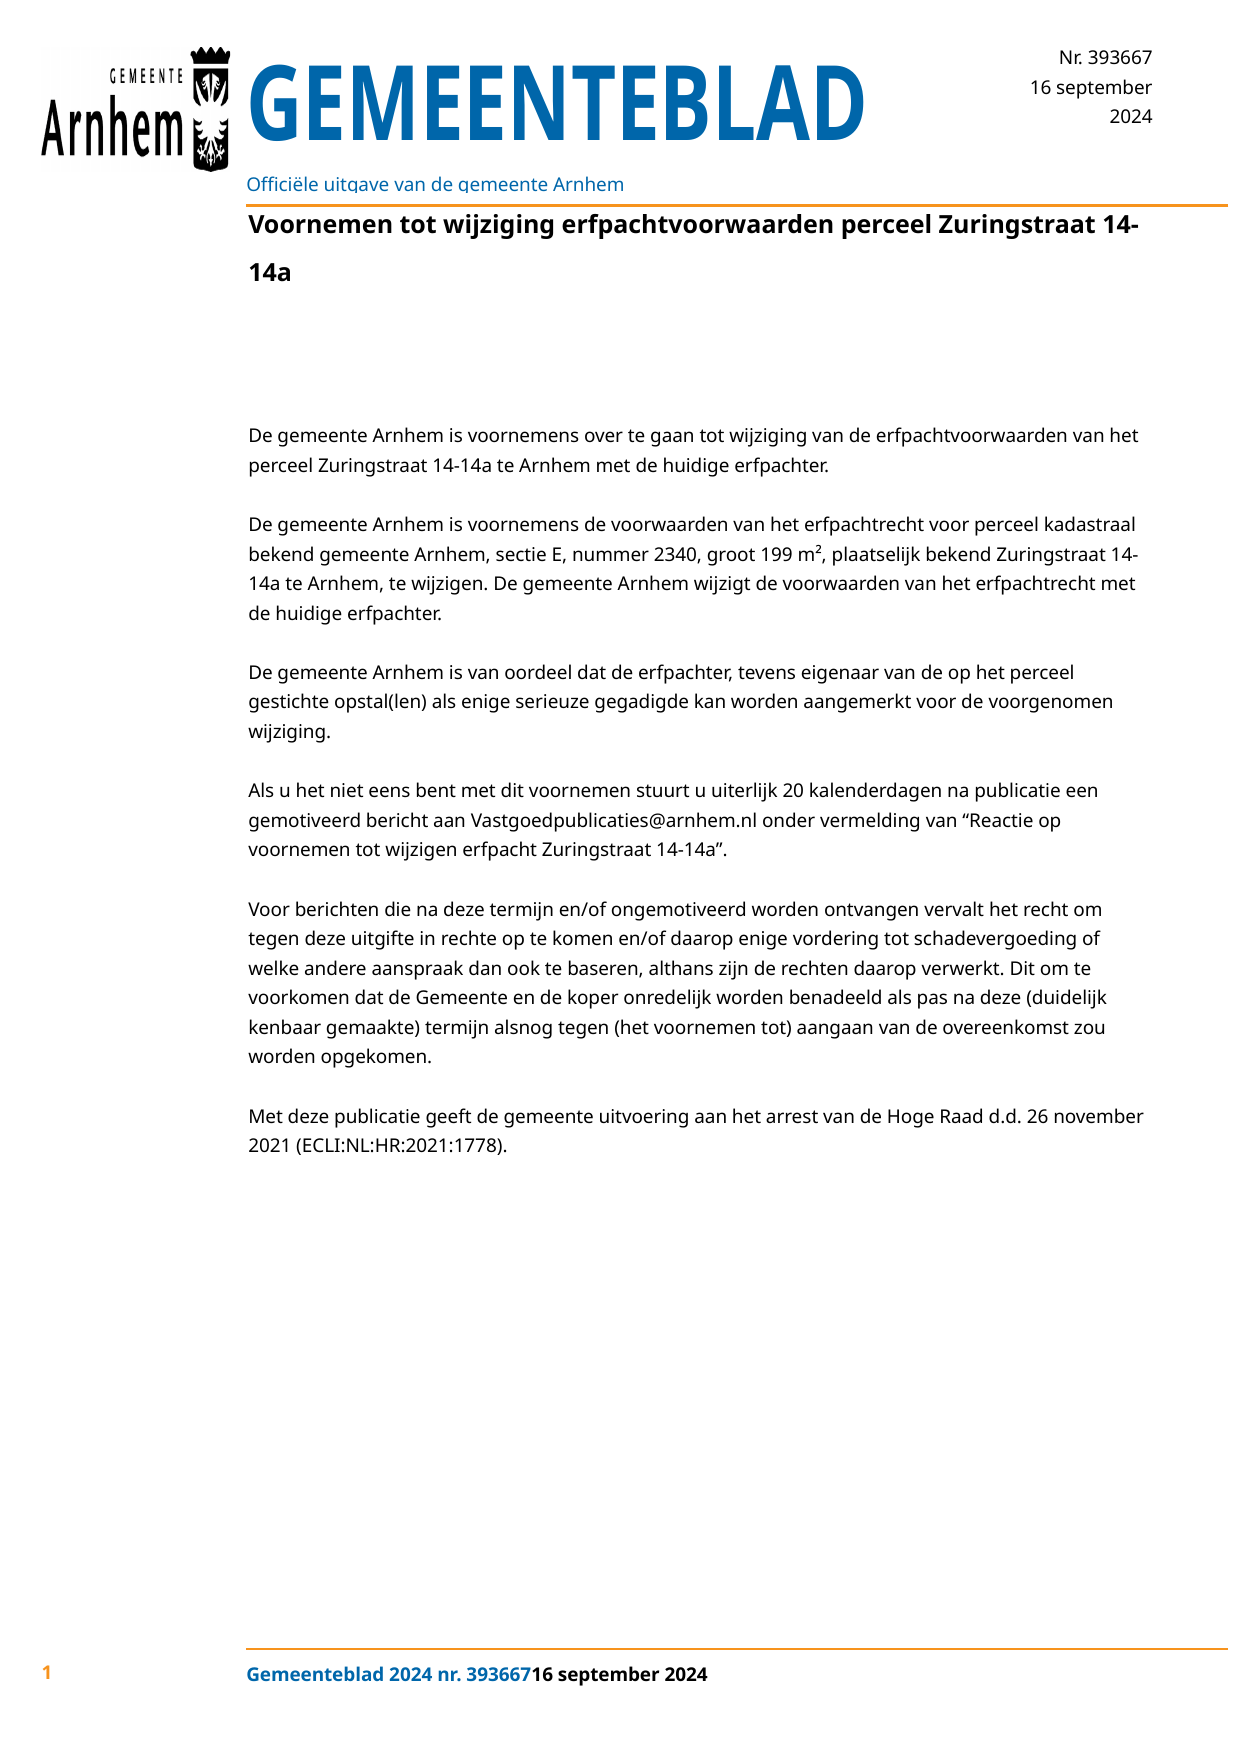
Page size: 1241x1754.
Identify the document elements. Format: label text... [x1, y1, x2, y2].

text De gemeente Arnhem is van oordeel dat de erfpachter, tevens eigenaar van de op het perceel gestichte opstal(len) als enige serieuze gegadigde kan worden aangemerkt voor de voorgenomen wijziging. [248, 659, 1152, 744]
picture [41, 47, 231, 172]
text Voor berichten die na deze termijn en/of ongemotiveerd worden ontvangen vervalt het recht om tegen deze uitgifte in rechte op te komen en/of daarop enige vordering tot schadevergoeding of welke andere aanspraak dan ook te baseren, althans zijn de rechten daarop verwerkt. Dit om te voorkomen dat de Gemeente en de koper onredelijk worden benadeeld als pas na deze (duidelijk kenbaar gemaakte) termijn alsnog tegen (het voornemen tot) aangaan van de overeenkomst zou worden opgekomen. [248, 896, 1152, 1069]
text Met deze publicatie geeft de gemeente uitvoering aan het arrest van de Hoge Raad d.d. 26 november 2021 (ECLI:NL:HR:2021:1778). [248, 1103, 1152, 1158]
text Voornemen tot wijziging erfpachtvoorwaarden perceel Zuringstraat 14-14a [248, 207, 1152, 288]
text Als u het niet eens bent met dit voornemen stuurt u uiterlijk 20 kalenderdagen na publicatie een gemotiveerd bericht aan Vastgoedpublicaties@arnhem.nl onder vermelding van “Reactie op voornemen tot wijzigen erfpacht Zuringstraat 14-14a”. [248, 777, 1152, 862]
text De gemeente Arnhem is voornemens de voorwaarden van het erfpachtrecht voor perceel kadastraal bekend gemeente Arnhem, sectie E, nummer 2340, groot 199 m², plaatselijk bekend Zuringstraat 14-14a te Arnhem, te wijzigen. De gemeente Arnhem wijzigt de voorwaarden van het erfpachtrecht met de huidige erfpachter. [248, 511, 1152, 626]
text De gemeente Arnhem is voornemens over te gaan tot wijziging van de erfpachtvoorwaarden van het perceel Zuringstraat 14-14a te Arnhem met de huidige erfpachter. [248, 422, 1152, 478]
